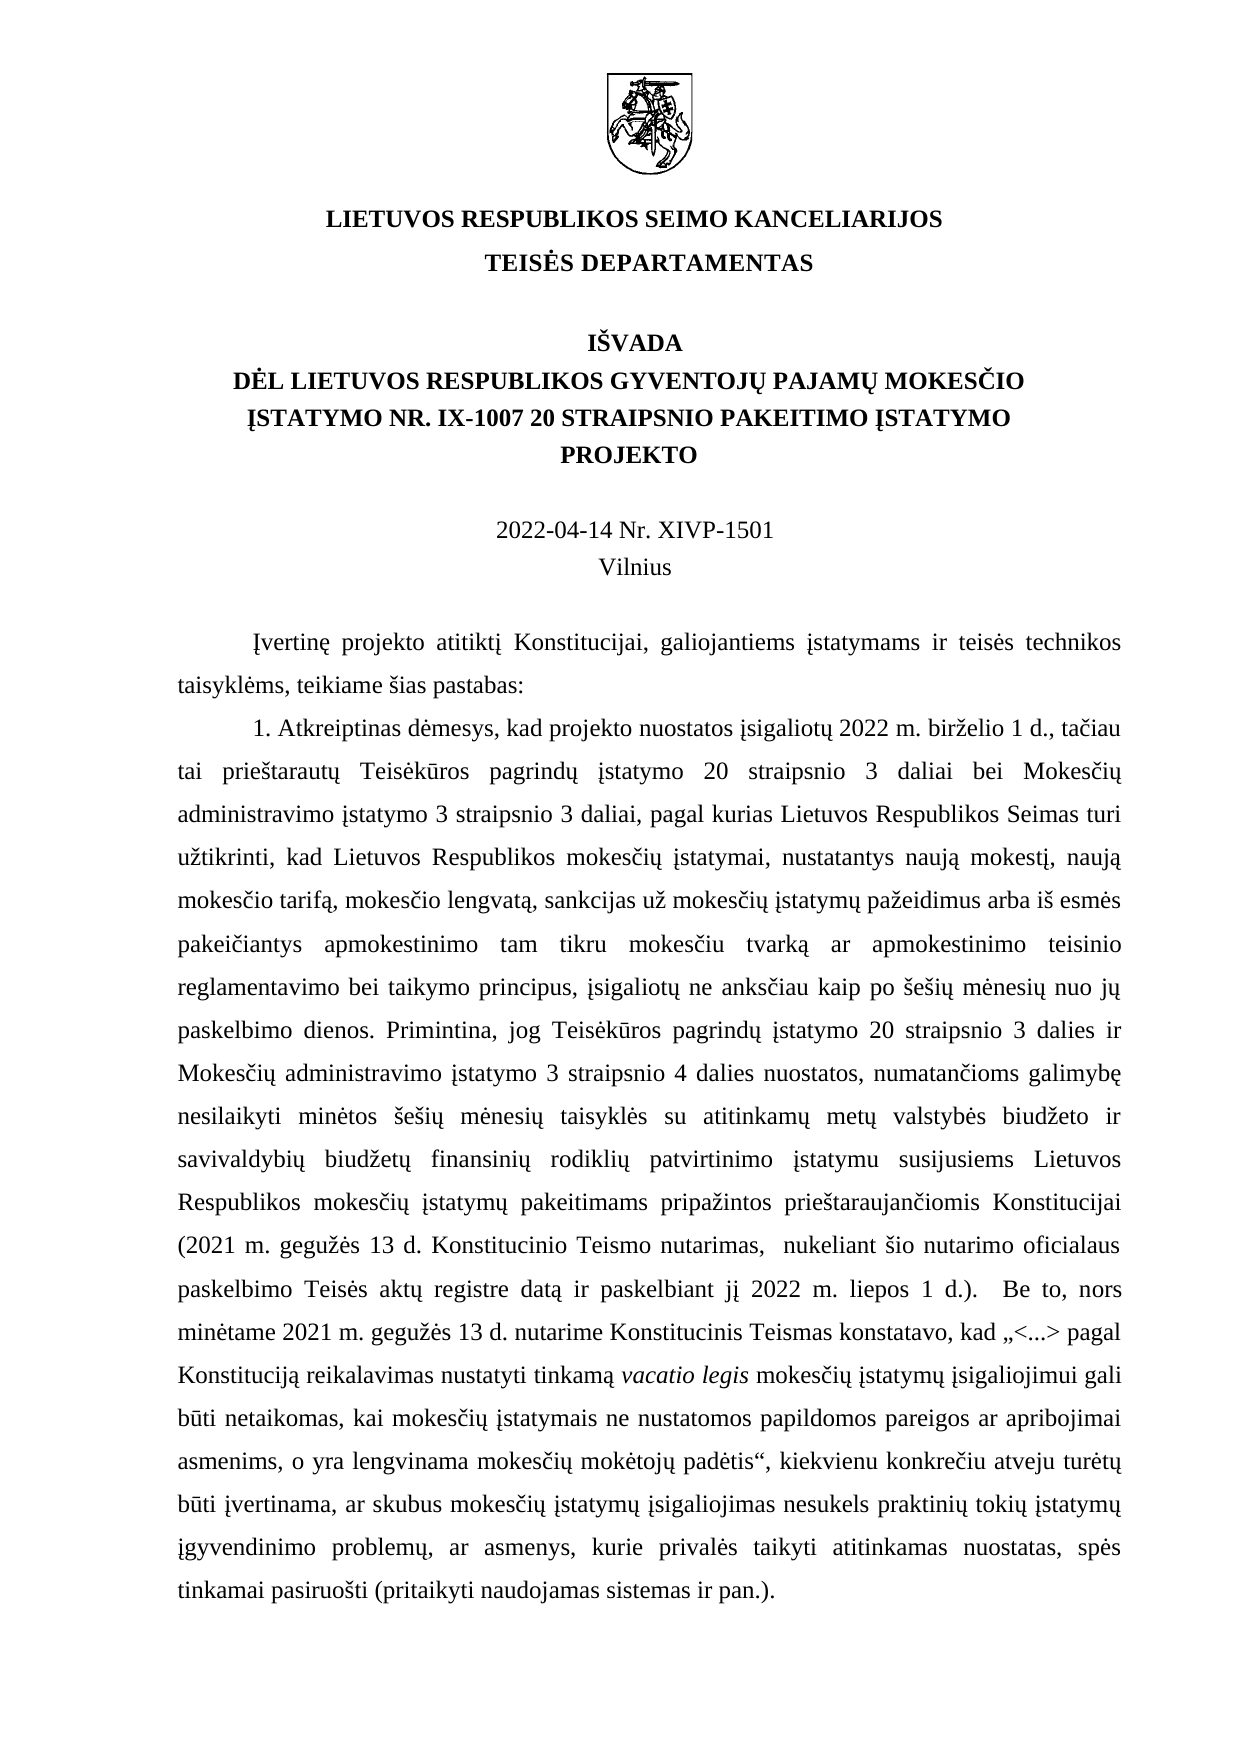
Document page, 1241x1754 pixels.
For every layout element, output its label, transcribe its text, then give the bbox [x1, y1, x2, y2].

text LIETUVOS RESPUBLIKOS SEIMO KANCELIARIJOS [177, 204, 1091, 233]
text Vilnius [177, 552, 1093, 581]
text 2022-04-14 Nr. XIVP-1501 [177, 515, 1093, 544]
text DĖL LIETUVOS RESPUBLIKOS GYVENTOJŲ PAJAMŲ MOKESČIO ĮSTATYMO NR. IX-1007 20 STRAIPSNIO PAKEITIMO ĮSTATYMO PROJEKTO [177, 366, 1081, 469]
text TEISĖS DEPARTAMENTAS [177, 248, 1121, 276]
text 1. Atkreiptinas dėmesys, kad projekto nuostatos įsigaliotų 2022 m. birželio 1 d., tačiau tai prieštarautų Teisėkūros pagrindų įstatymo 20 straipsnio 3 daliai bei Mokesčių administravimo įstatymo 3 straipsnio 3 daliai, pagal kurias Lietuvos Respublikos Seimas turi užtikrinti, kad Lietuvos Respublikos mokesčių įstatymai, nustatantys naują mokestį, naują mokesčio tarifą, mokesčio lengvatą, sankcijas už mokesčių įstatymų pažeidimus arba iš esmės pakeičiantys apmokestinimo tam tikru mokesčiu tvarką ar apmokestinimo teisinio reglamentavimo bei taikymo principus, įsigaliotų ne anksčiau kaip po šešių mėnesių nuo jų paskelbimo dienos. Primintina, jog Teisėkūros pagrindų įstatymo 20 straipsnio 3 dalies ir Mokesčių administravimo įstatymo 3 straipsnio 4 dalies nuostatos, numatančioms galimybę nesilaikyti minėtos šešių mėnesių taisyklės su atitinkamų metų valstybės biudžeto ir savivaldybių biudžetų finansinių rodiklių patvirtinimo įstatymu susijusiems Lietuvos Respublikos mokesčių įstatymų pakeitimams pripažintos prieštaraujančiomis Konstitucijai (2021 m. gegužės 13 d. Konstitucinio Teismo nutarimas, nukeliant šio nutarimo oficialaus paskelbimo Teisės aktų registre datą ir paskelbiant jį 2022 m. liepos 1 d.). Be to, nors minėtame 2021 m. gegužės 13 d. nutarime Konstitucinis Teismas konstatavo, kad „<...> pagal Konstituciją reikalavimas nustatyti tinkamą vacatio legis mokesčių įstatymų įsigaliojimui gali būti netaikomas, kai mokesčių įstatymais ne nustatomos papildomos pareigos ar apribojimai asmenims, o yra lengvinama mokesčių mokėtojų padėtis“, kiekvienu konkrečiu atveju turėtų būti įvertinama, ar skubus mokesčių įstatymų įsigaliojimas nesukels praktinių tokių įstatymų įgyvendinimo problemų, ar asmenys, kurie privalės taikyti atitinkamas nuostatas, spės tinkamai pasiruošti (pritaikyti naudojamas sistemas ir pan.). [177, 713, 1122, 1604]
text IŠVADA [177, 328, 1093, 357]
text Įvertinę projekto atitiktį Konstitucijai, galiojantiems įstatymams ir teisės technikos taisyklėms, teikiame šias pastabas: [177, 627, 1122, 699]
